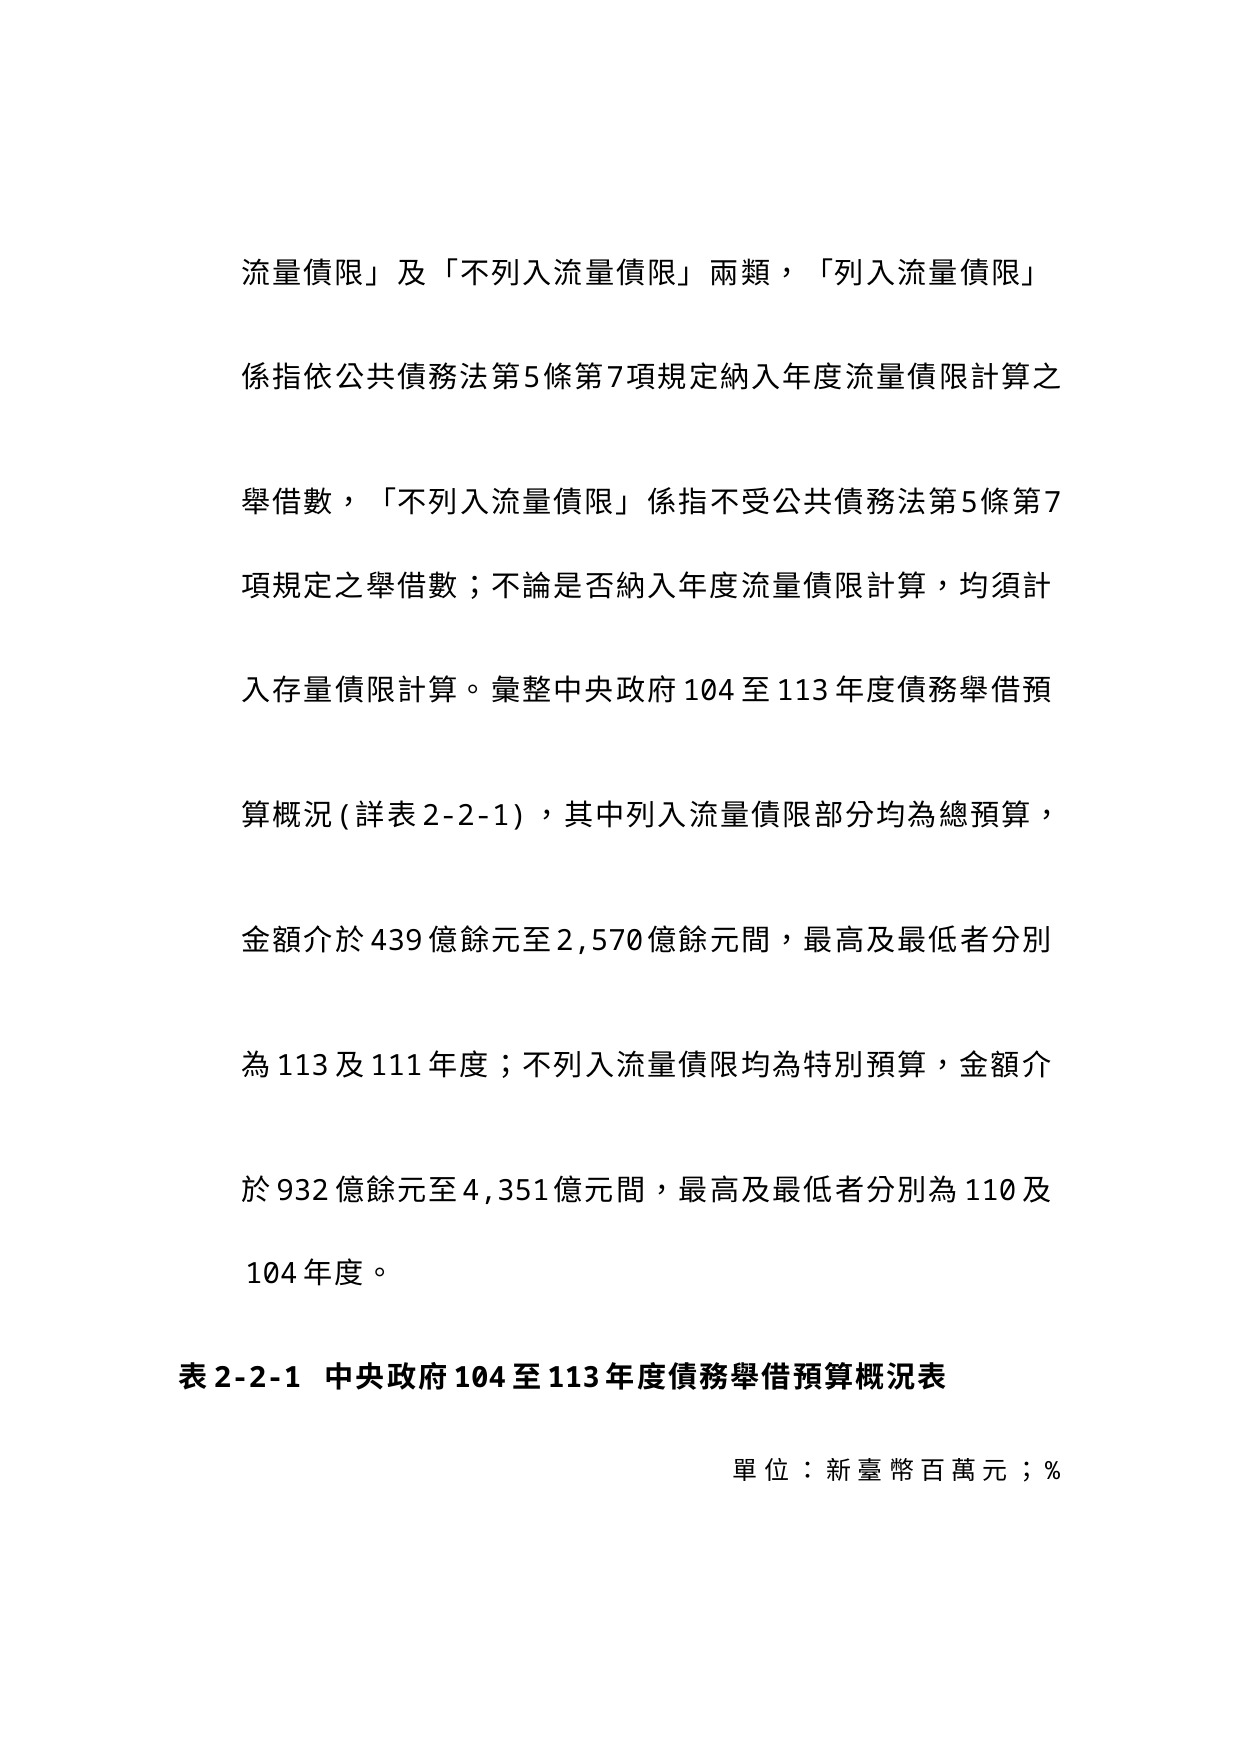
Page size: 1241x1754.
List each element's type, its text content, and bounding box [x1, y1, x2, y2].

text 表2-2-1 中央政府104至113年度債務舉借預算概況表 [177, 1292, 1063, 1417]
text 流量債限」及「不列入流量債限」兩類，「列入流量債限」係指依公共債務法第5條第7項規定納入年度流量債限計算之舉借數，「不列入流量債限」係指不受公共債務法第5條第7項規定之舉借數；不論是否納入年度流量債限計算，均須計入存量債限計算。彙整中央政府104至113年度債務舉借預算概況(詳表2-2-1)，其中列入流量債限部分均為總預算，金額介於439億餘元至2,570億餘元間，最高及最低者分別為113及111年度；不列入流量債限均為特別預算，金額介於932億餘元至4,351億元間，最高及最低者分別為110及104年度。 [236, 229, 1063, 1292]
text 單位：新臺幣百萬元；% [177, 1417, 1063, 1479]
